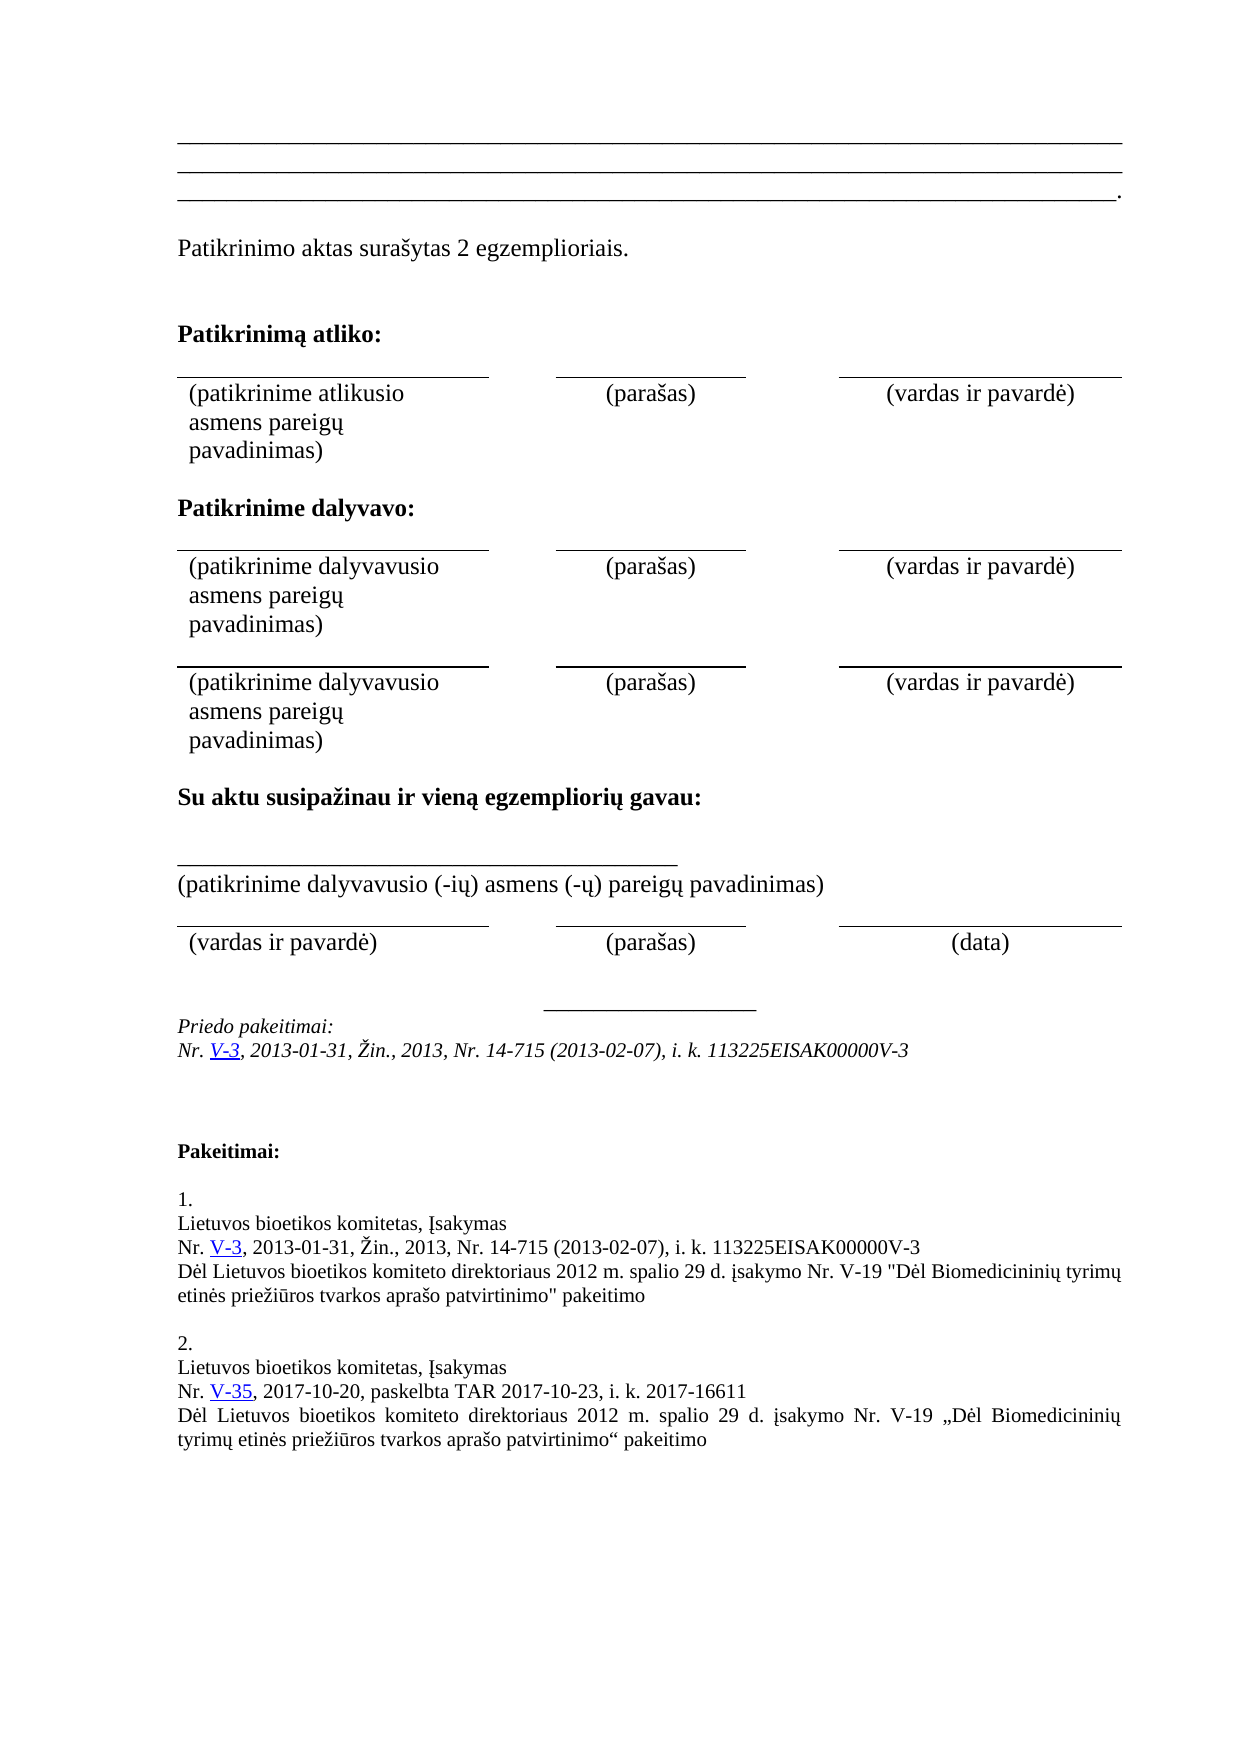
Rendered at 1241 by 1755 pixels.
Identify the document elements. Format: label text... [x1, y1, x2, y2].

table_header (parašas) [556, 551, 746, 638]
text Lietuvos bioetikos komitetas, Įsakymas [177, 1355, 1122, 1379]
table_header [746, 377, 838, 464]
table_header (parašas) [556, 378, 746, 464]
text _ [177, 118, 1122, 143]
text Su aktu susipažinau ir vieną egzempliorių gavau: [177, 782, 1122, 811]
text Dėl Lietuvos bioetikos komiteto direktoriaus 2012 m. spalio 29 d. įsakymo Nr. V-19 „Dėl Biomedicininių tyrimų etinės priežiūros tvarkos aprašo patvirtinimo“ pakeitimo [177, 1403, 1122, 1451]
table_header [746, 926, 838, 956]
table_header (data) [839, 927, 1122, 956]
table_header [489, 550, 556, 638]
text Pakeitimai: [177, 1138, 1122, 1163]
text _ . [177, 176, 1122, 204]
table_header (vardas ir pavardė) [177, 927, 488, 956]
table_header (vardas ir pavardė) [839, 551, 1122, 638]
table_header (patikrinime dalyvavusio asmens pareigų pavadinimas) [177, 668, 488, 754]
table_header [489, 377, 556, 464]
text _ [177, 147, 1122, 172]
text Patikrinimo aktas surašytas 2 egzemplioriais. [177, 233, 1122, 262]
table_header (parašas) [556, 927, 746, 956]
text _________________ [177, 985, 1122, 1013]
text Nr. V-3, 2013-01-31, Žin., 2013, Nr. 14-715 (2013-02-07), i. k. 113225EISAK00000V-3 [177, 1235, 1122, 1259]
text ________________________________________ [177, 840, 1122, 869]
text (patikrinime dalyvavusio (-ių) asmens (-ų) pareigų pavadinimas) [177, 869, 1122, 897]
text Lietuvos bioetikos komitetas, Įsakymas [177, 1211, 1122, 1235]
table_header [746, 550, 838, 638]
text Dėl Lietuvos bioetikos komiteto direktoriaus 2012 m. spalio 29 d. įsakymo Nr. V-19 "Dėl Biomedicininių tyrimų etinės priežiūros tvarkos aprašo patvirtinimo" pakeitimo [177, 1259, 1122, 1307]
table_header (vardas ir pavardė) [839, 378, 1122, 464]
table_header [746, 666, 838, 754]
text 1. [177, 1187, 1122, 1211]
text Priedo pakeitimai: [177, 1013, 1122, 1038]
table_header (patikrinime dalyvavusio asmens pareigų pavadinimas) [177, 551, 488, 638]
text 2. [177, 1331, 1122, 1355]
table_header (patikrinime atlikusio asmens pareigų pavadinimas) [177, 378, 488, 464]
text Patikrinimą atliko: [177, 319, 1122, 348]
table_header (vardas ir pavardė) [839, 668, 1122, 754]
text Patikrinime dalyvavo: [177, 493, 1122, 522]
table_header [489, 666, 556, 754]
table_header [489, 926, 556, 956]
text Nr. V-35, 2017-10-20, paskelbta TAR 2017-10-23, i. k. 2017-16611 [177, 1379, 1122, 1403]
text Nr. V-3, 2013-01-31, Žin., 2013, Nr. 14-715 (2013-02-07), i. k. 113225EISAK00000V-3 [177, 1038, 1122, 1062]
table_header (parašas) [556, 668, 746, 754]
